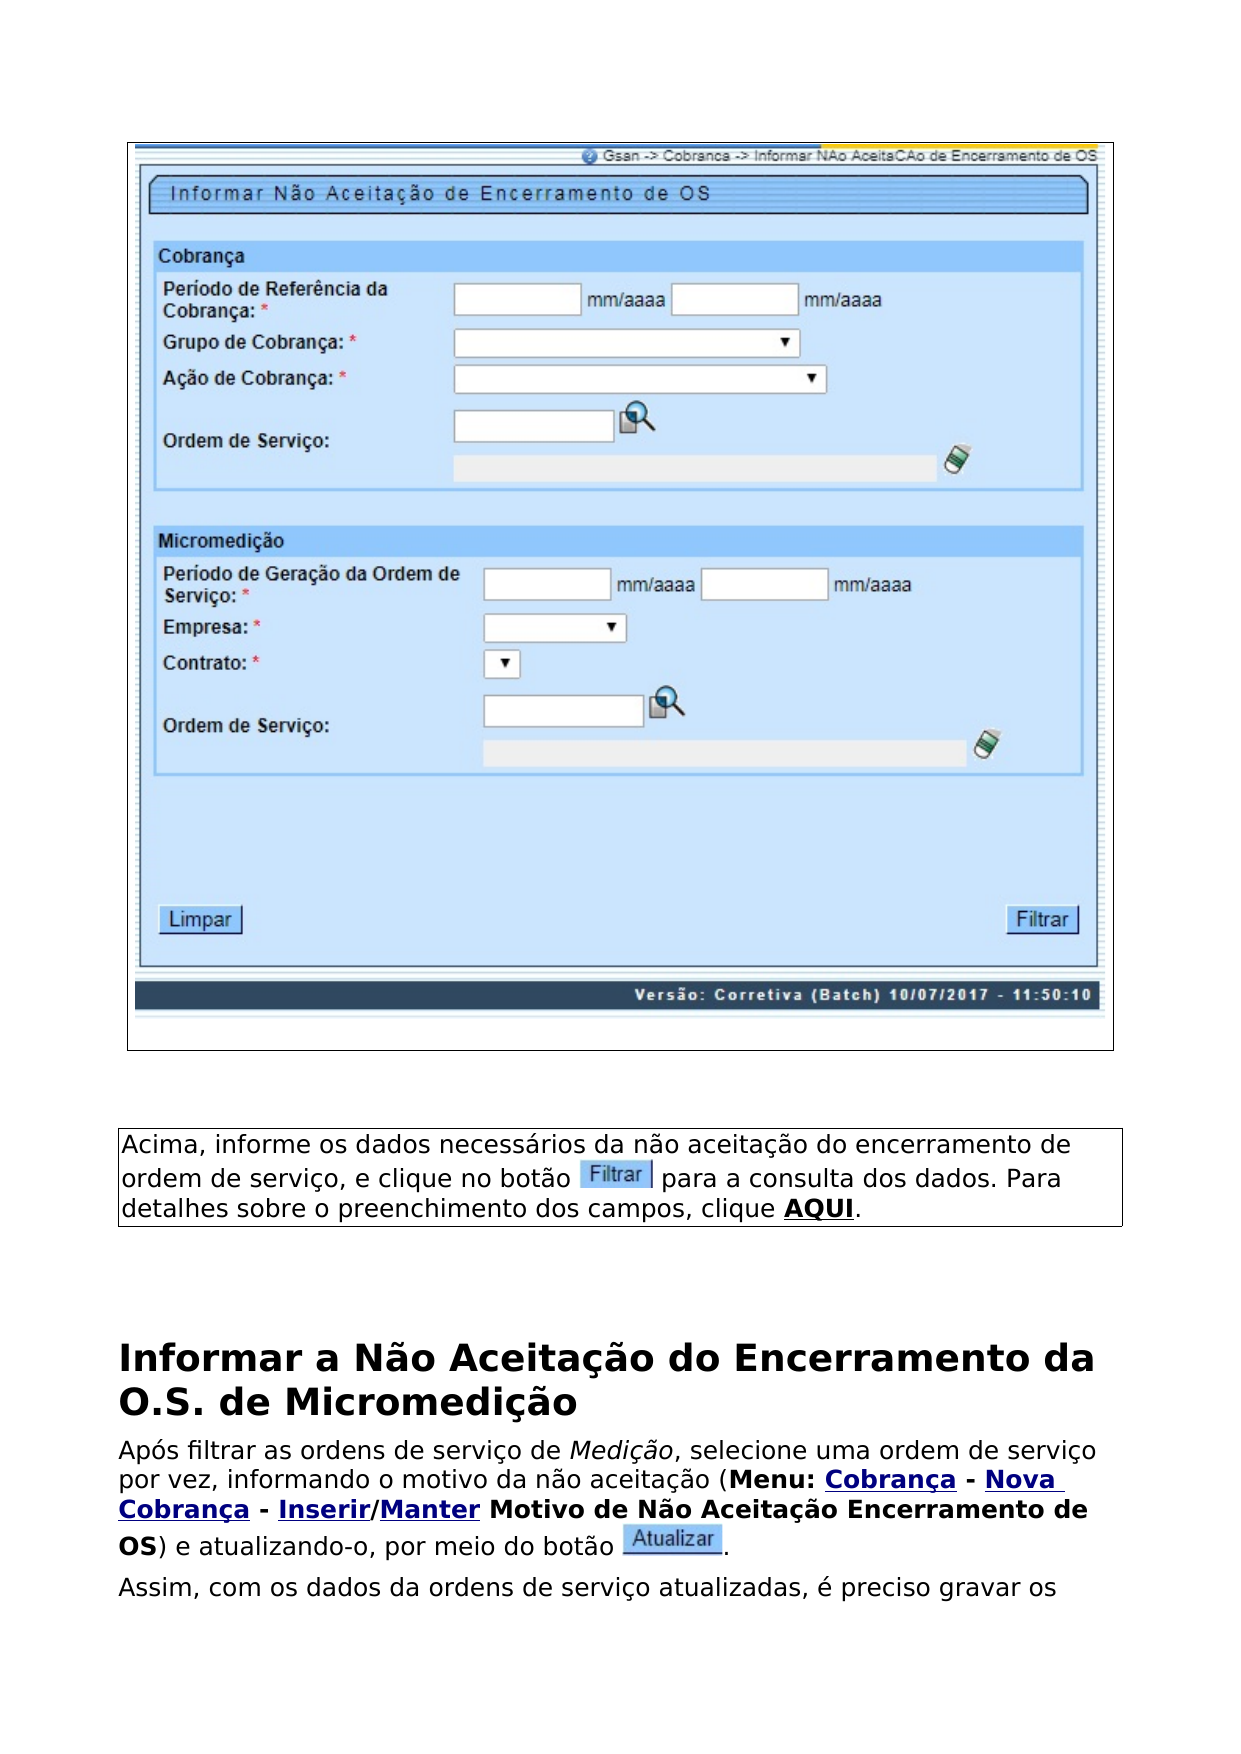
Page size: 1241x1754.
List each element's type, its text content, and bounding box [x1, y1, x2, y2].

text Após filtrar as ordens de serviço de Medição, selecione uma ordem de serviço por vez, informando o motivo da não aceitação (Menu: Cobrança - Nova Cobrança - Inserir/Manter Motivo de Não Aceitação Encerramento de OS) e atualizando-o, por meio do botão . [118, 1436, 1122, 1561]
text Assim, com os dados da ordens de serviço atualizadas, é preciso gravar os [118, 1574, 1122, 1603]
subtitle Informar a Não Aceitação do Encerramento da O.S. de Micromedição [118, 1337, 1122, 1424]
picture [622, 1523, 723, 1556]
table_header Acima, informe os dados necessários da não aceitação do encerramento de ordem de serviço, e clique no botão para a consulta dos dados. Para detalhes sobre o preenchimento dos campos, clique AQUI. [119, 1129, 1122, 1226]
picture [135, 144, 1106, 1019]
picture [579, 1159, 653, 1188]
table_header [128, 143, 1113, 1050]
